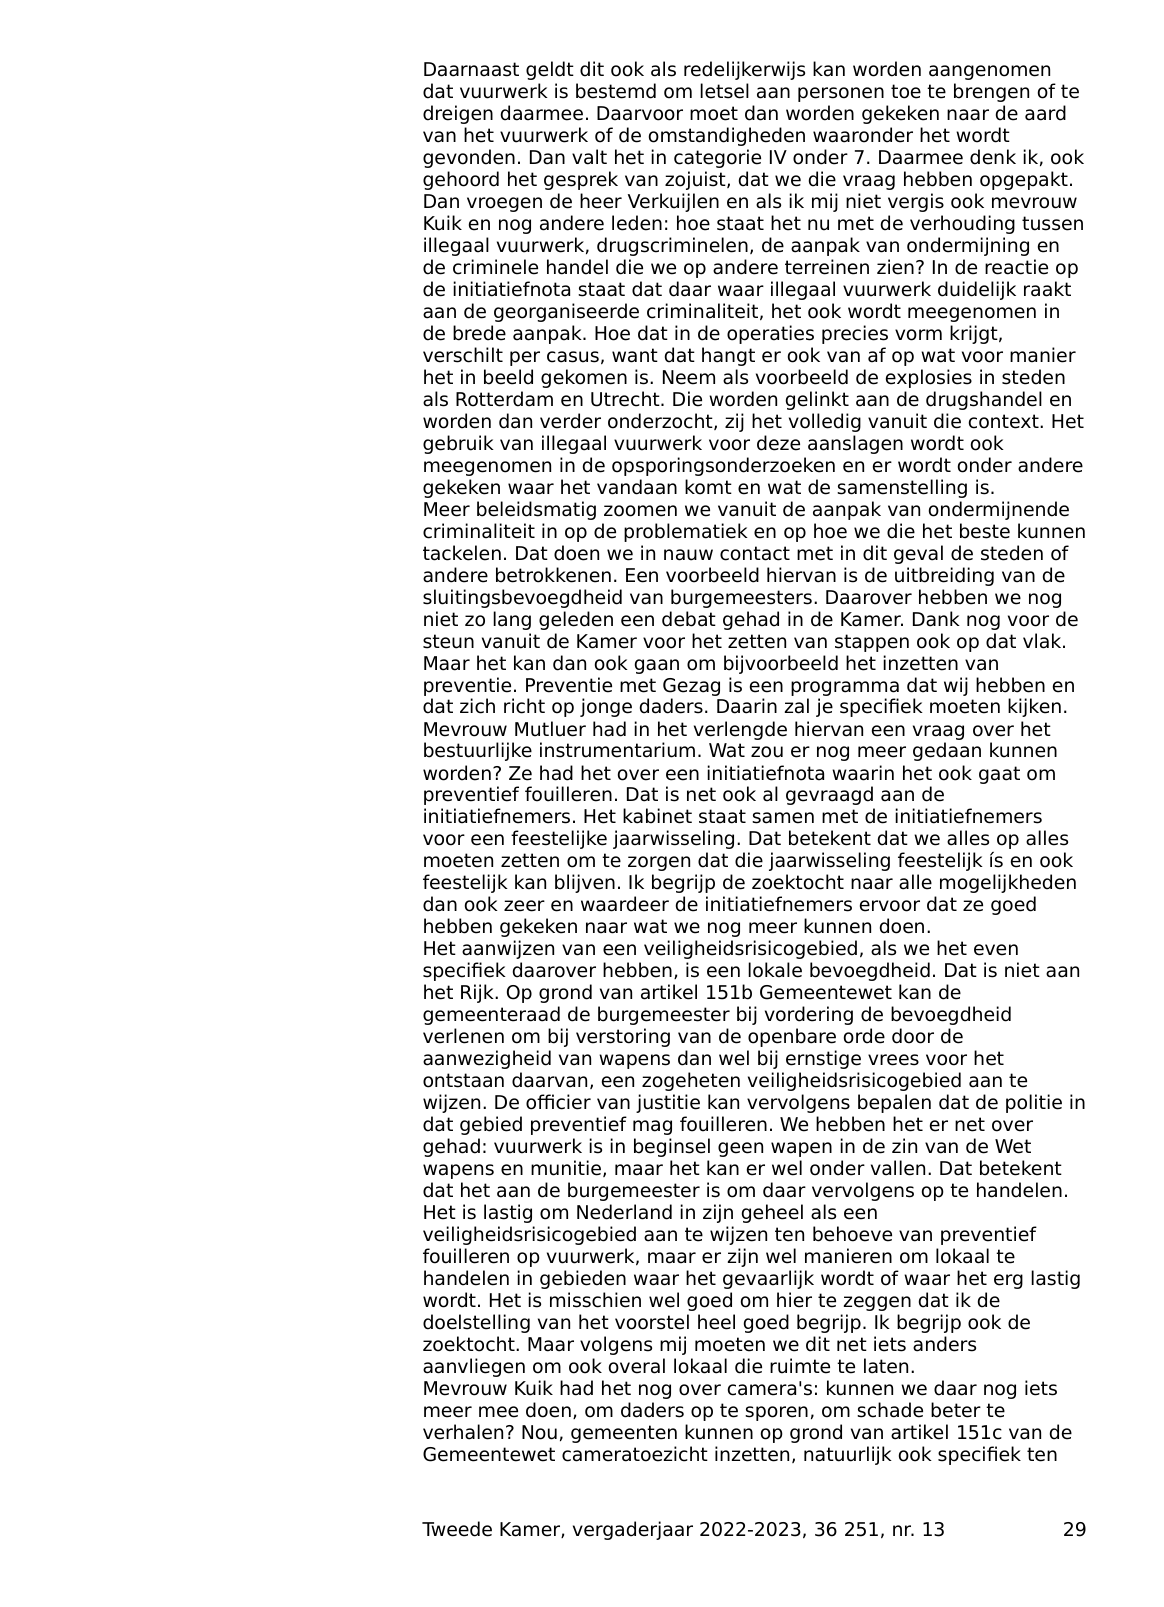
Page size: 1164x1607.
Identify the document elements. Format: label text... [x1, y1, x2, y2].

text Dan vroegen de heer Verkuijlen en als ik mij niet vergis ook mevrouw Kuik en nog andere leden: hoe staat het nu met de verhouding tussen illegaal vuurwerk, drugscriminelen, de aanpak van ondermijning en de criminele handel die we op andere terreinen zien? In de reactie op de initiatiefnota staat dat daar waar illegaal vuurwerk duidelijk raakt aan de georganiseerde criminaliteit, het ook wordt meegenomen in de brede aanpak. Hoe dat in de operaties precies vorm krijgt, verschilt per casus, want dat hangt er ook van af op wat voor manier het in beeld gekomen is. Neem als voorbeeld de explosies in steden als Rotterdam en Utrecht. Die worden gelinkt aan de drugshandel en worden dan verder onderzocht, zij het volledig vanuit die context. Het gebruik van illegaal vuurwerk voor deze aanslagen wordt ook meegenomen in de opsporingsonderzoeken en er wordt onder andere gekeken waar het vandaan komt en wat de samenstelling is. [422, 191, 1087, 499]
text Het aanwijzen van een veiligheidsrisicogebied, als we het even specifiek daarover hebben, is een lokale bevoegdheid. Dat is niet aan het Rijk. Op grond van artikel 151b Gemeentewet kan de gemeenteraad de burgemeester bij vordering de bevoegdheid verlenen om bij verstoring van de openbare orde door de aanwezigheid van wapens dan wel bij ernstige vrees voor het ontstaan daarvan, een zogeheten veiligheidsrisicogebied aan te wijzen. De officier van justitie kan vervolgens bepalen dat de politie in dat gebied preventief mag fouilleren. We hebben het er net over gehad: vuurwerk is in beginsel geen wapen in de zin van de Wet wapens en munitie, maar het kan er wel onder vallen. Dat betekent dat het aan de burgemeester is om daar vervolgens op te handelen. Het is lastig om Nederland in zijn geheel als een veiligheidsrisicogebied aan te wijzen ten behoeve van preventief fouilleren op vuurwerk, maar er zijn wel manieren om lokaal te handelen in gebieden waar het gevaarlijk wordt of waar het erg lastig wordt. Het is misschien wel goed om hier te zeggen dat ik de doelstelling van het voorstel heel goed begrijp. Ik begrijp ook de zoektocht. Maar volgens mij moeten we dit net iets anders aanvliegen om ook overal lokaal die ruimte te laten. [422, 938, 1087, 1378]
text Meer beleidsmatig zoomen we vanuit de aanpak van ondermijnende criminaliteit in op de problematiek en op hoe we die het beste kunnen tackelen. Dat doen we in nauw contact met in dit geval de steden of andere betrokkenen. Een voorbeeld hiervan is de uitbreiding van de sluitingsbevoegdheid van burgemeesters. Daarover hebben we nog niet zo lang geleden een debat gehad in de Kamer. Dank nog voor de steun vanuit de Kamer voor het zetten van stappen ook op dat vlak. Maar het kan dan ook gaan om bijvoorbeeld het inzetten van preventie. Preventie met Gezag is een programma dat wij hebben en dat zich richt op jonge daders. Daarin zal je specifiek moeten kijken. [422, 499, 1087, 718]
text Mevrouw Kuik had het nog over camera's: kunnen we daar nog iets meer mee doen, om daders op te sporen, om schade beter te verhalen? Nou, gemeenten kunnen op grond van artikel 151c van de Gemeentewet cameratoezicht inzetten, natuurlijk ook specifiek ten [422, 1378, 1087, 1466]
text Daarnaast geldt dit ook als redelijkerwijs kan worden aangenomen dat vuurwerk is bestemd om letsel aan personen toe te brengen of te dreigen daarmee. Daarvoor moet dan worden gekeken naar de aard van het vuurwerk of de omstandigheden waaronder het wordt gevonden. Dan valt het in categorie IV onder 7. Daarmee denk ik, ook gehoord het gesprek van zojuist, dat we die vraag hebben opgepakt. [422, 59, 1087, 191]
text Mevrouw Mutluer had in het verlengde hiervan een vraag over het bestuurlijke instrumentarium. Wat zou er nog meer gedaan kunnen worden? Ze had het over een initiatiefnota waarin het ook gaat om preventief fouilleren. Dat is net ook al gevraagd aan de initiatiefnemers. Het kabinet staat samen met de initiatiefnemers voor een feestelijke jaarwisseling. Dat betekent dat we alles op alles moeten zetten om te zorgen dat die jaarwisseling feestelijk ís en ook feestelijk kan blijven. Ik begrijp de zoektocht naar alle mogelijkheden dan ook zeer en waardeer de initiatiefnemers ervoor dat ze goed hebben gekeken naar wat we nog meer kunnen doen. [422, 718, 1087, 938]
